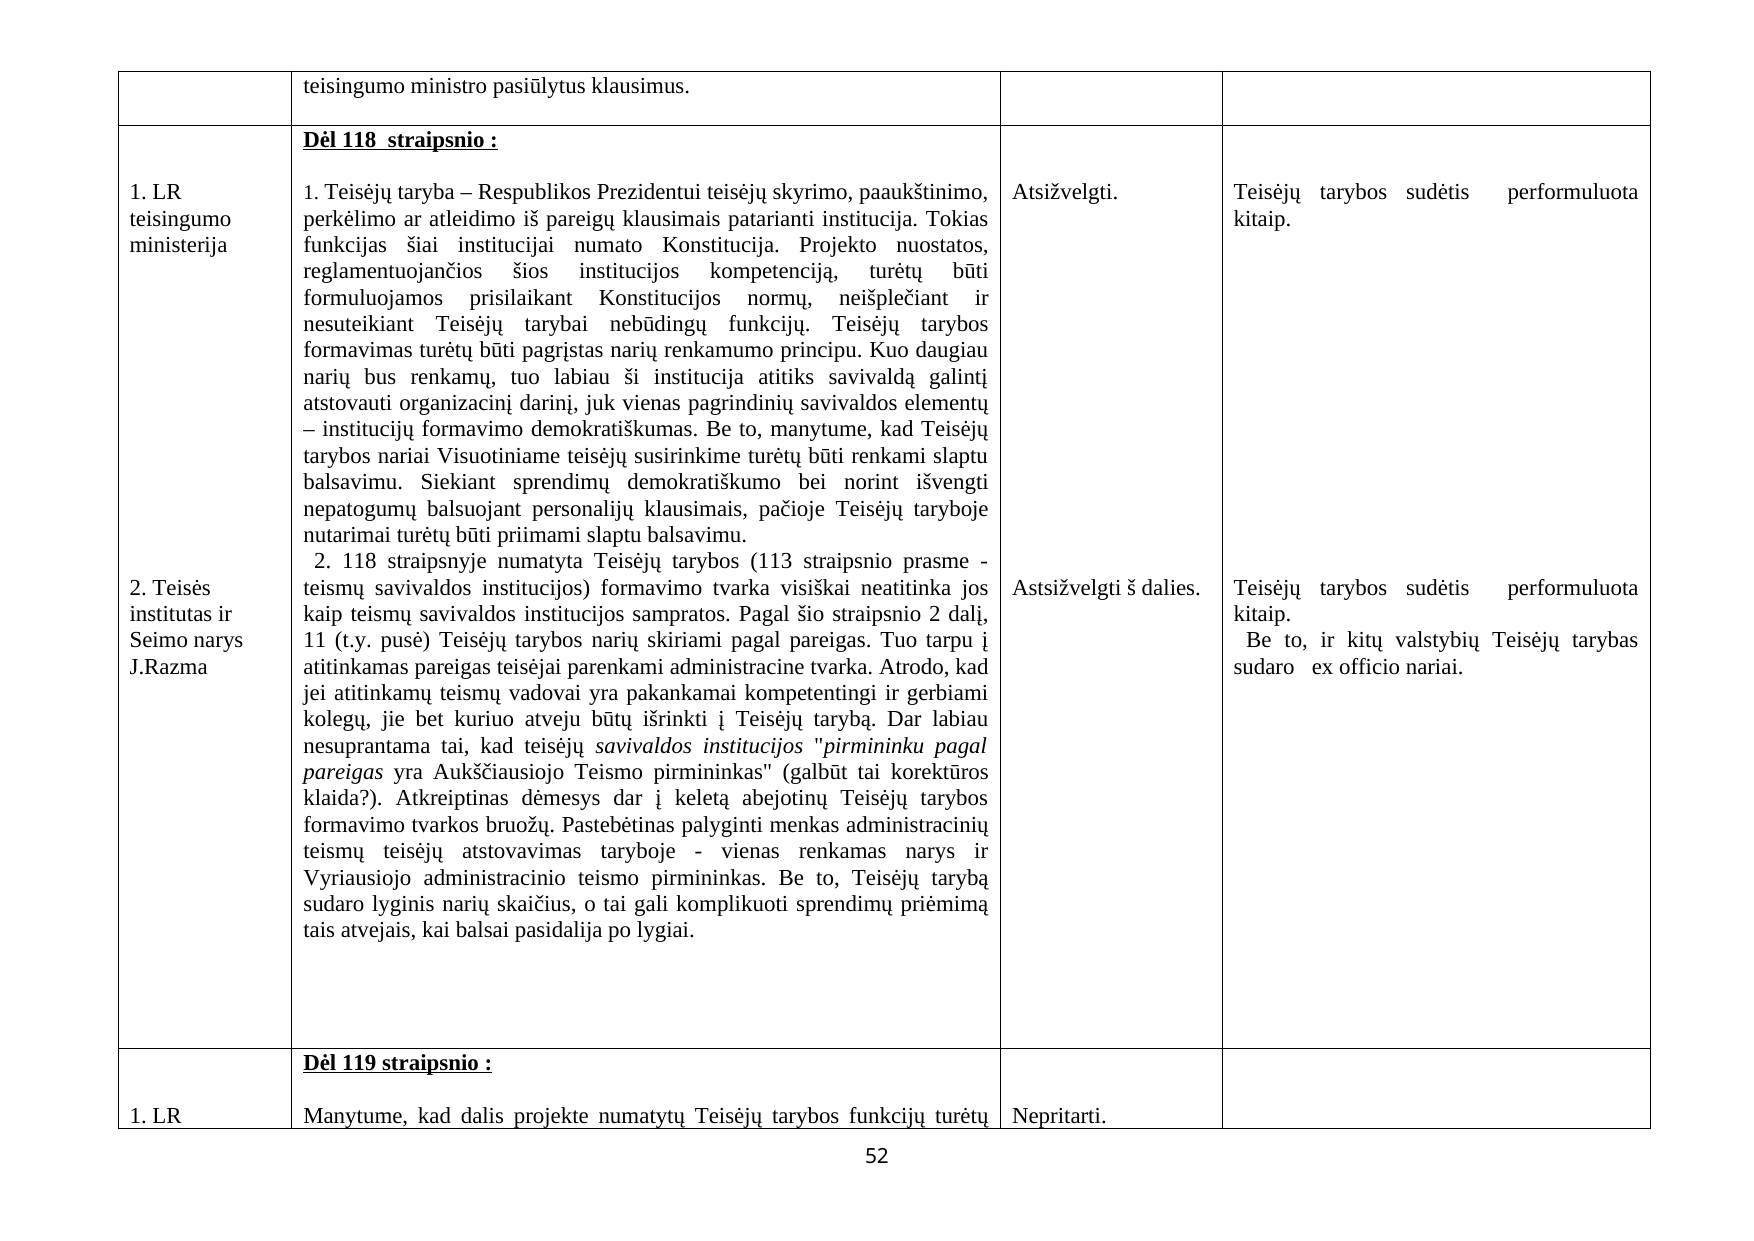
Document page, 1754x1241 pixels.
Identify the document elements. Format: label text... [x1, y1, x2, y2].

table_cell Dėl 119 straipsnio : Manytume, kad dalis projekte numatytų Teisėjų tarybos funkcijų turėtų [292, 1049, 1000, 1128]
table_cell Dėl 118 straipsnio : 1. Teisėjų taryba – Respublikos Prezidentui teisėjų skyrimo, paaukštinimo, perkėlimo ar atleidimo iš pareigų klausimais patarianti institucija. Tokias funkcijas šiai institucijai numato Konstitucija. Projekto nuostatos, reglamentuojančios šios institucijos kompetenciją, turėtų būti formuluojamos prisilaikant Konstitucijos normų, neišplečiant ir nesuteikiant Teisėjų tarybai nebūdingų funkcijų. Teisėjų tarybos formavimas turėtų būti pagrįstas narių renkamumo principu. Kuo daugiau narių bus renkamų, tuo labiau ši institucija atitiks savivaldą galintį atstovauti organizacinį darinį, juk vienas pagrindinių savivaldos elementų – institucijų formavimo demokratiškumas. Be to, manytume, kad Teisėjų tarybos nariai Visuotiniame teisėjų susirinkime turėtų būti renkami slaptu balsavimu. Siekiant sprendimų demokratiškumo bei norint išvengti nepatogumų balsuojant personalijų klausimais, pačioje Teisėjų taryboje nutarimai turėtų būti priimami slaptu balsavimu. 2. 118 straipsnyje numatyta Teisėjų tarybos (113 straipsnio prasme - teismų savivaldos institucijos) formavimo tvarka visiškai neatitinka jos kaip teismų savivaldos institucijos sampratos. Pagal šio straipsnio 2 dalį, 11 (t.y. pusė) Teisėjų tarybos narių skiriami pagal pareigas. Tuo tarpu į atitinkamas pareigas teisėjai parenkami administracine tvarka. Atrodo, kad jei atitinkamų teismų vadovai yra pakankamai kompetentingi ir gerbiami kolegų, jie bet kuriuo atveju būtų išrinkti į Teisėjų tarybą. Dar labiau nesuprantama tai, kad teisėjų savivaldos institucijos "pirmininku pagal pareigas yra Aukščiausiojo Teismo pirmininkas" (galbūt tai korektūros klaida?). Atkreiptinas dėmesys dar į keletą abejotinų Teisėjų tarybos formavimo tvarkos bruožų. Pastebėtinas palyginti menkas administracinių teismų teisėjų atstovavimas taryboje - vienas renkamas narys ir Vyriausiojo administracinio teismo pirmininkas. Be to, Teisėjų tarybą sudaro lyginis narių skaičius, o tai gali komplikuoti sprendimų priėmimą tais atvejais, kai balsai pasidalija po lygiai. [292, 126, 1000, 1048]
table_cell [1223, 72, 1650, 124]
table_cell [1223, 1049, 1650, 1128]
table_cell [1001, 72, 1222, 124]
table_cell 1. LR [119, 1049, 291, 1128]
table_cell 1. LR teisingumo ministerija 2. Teisės institutas ir Seimo narys J.Razma [119, 126, 291, 1048]
table_cell teisingumo ministro pasiūlytus klausimus. [292, 72, 1000, 124]
table_cell [119, 72, 291, 124]
table_cell Nepritarti. [1001, 1049, 1222, 1128]
table_cell Teisėjų tarybos sudėtis performuluota kitaip. Teisėjų tarybos sudėtis performuluota kitaip. Be to, ir kitų valstybių Teisėjų tarybas sudaro ex officio nariai. [1223, 126, 1650, 1048]
table_cell Atsižvelgti. Astsižvelgti š dalies. [1001, 126, 1222, 1048]
